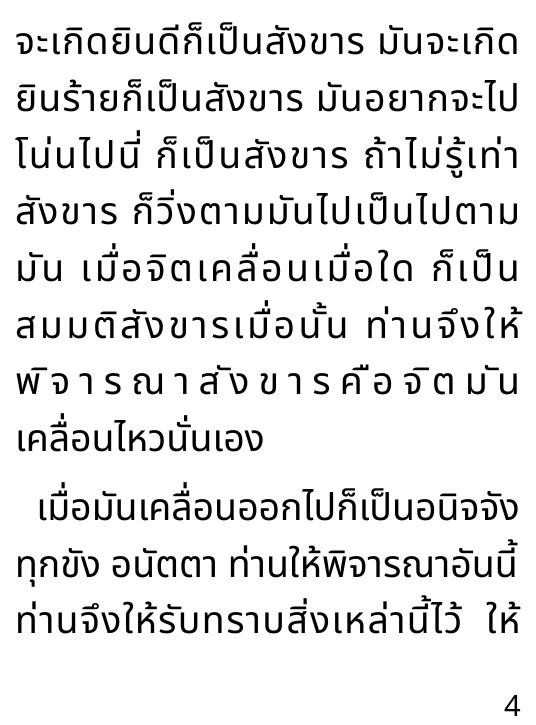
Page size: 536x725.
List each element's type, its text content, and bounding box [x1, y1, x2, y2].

text เมื่อมันเคลื่อนออกไปก็เป็นอนิจจัง ทุกขัง อนัตตา ท่านให้พิจารณาอันนี้ ท่านจึงให้รับทราบสิ่งเหล่านี้ไว้ ให้พิจารณาสังขารเหล่านี้ ปฏิจจสมุปบาทธรรมก็เหมือนกัน อวิชชาเป็นปัจจัยให้เกิดสังขาร สังขารเป็นปัจจัยให้เกิดวิญญาณ วิญญาณเป็นปัจจัยให้เกิดนามรูปฯลฯ เราเคยเล่าเรียนมาศึกษามาก็เป็นจริง คือท่านแยกเป็นส่วนๆไปเพื่อให้นักศึกษารู้แต่เมื่อมันเกิดมาจริงๆแล้วท่านมหานับไม่ทันหรอก [15, 481, 521, 651]
text จะเกิดยินดีก็เป็นสังขาร มันจะเกิดยินร้ายก็เป็นสังขาร มันอยากจะไปโน่นไปนี่ ก็เป็นสังขาร ถ้าไม่รู้เท่าสังขาร ก็วิ่งตามมันไปเป็นไปตามมัน เมื่อจิตเคลื่อนเมื่อใด ก็เป็นสมมติสังขารเมื่อนั้น ท่านจึงให้พิจารณาสังขารคือจิตมันเคลื่อนไหวนั่นเอง [15, 15, 521, 468]
